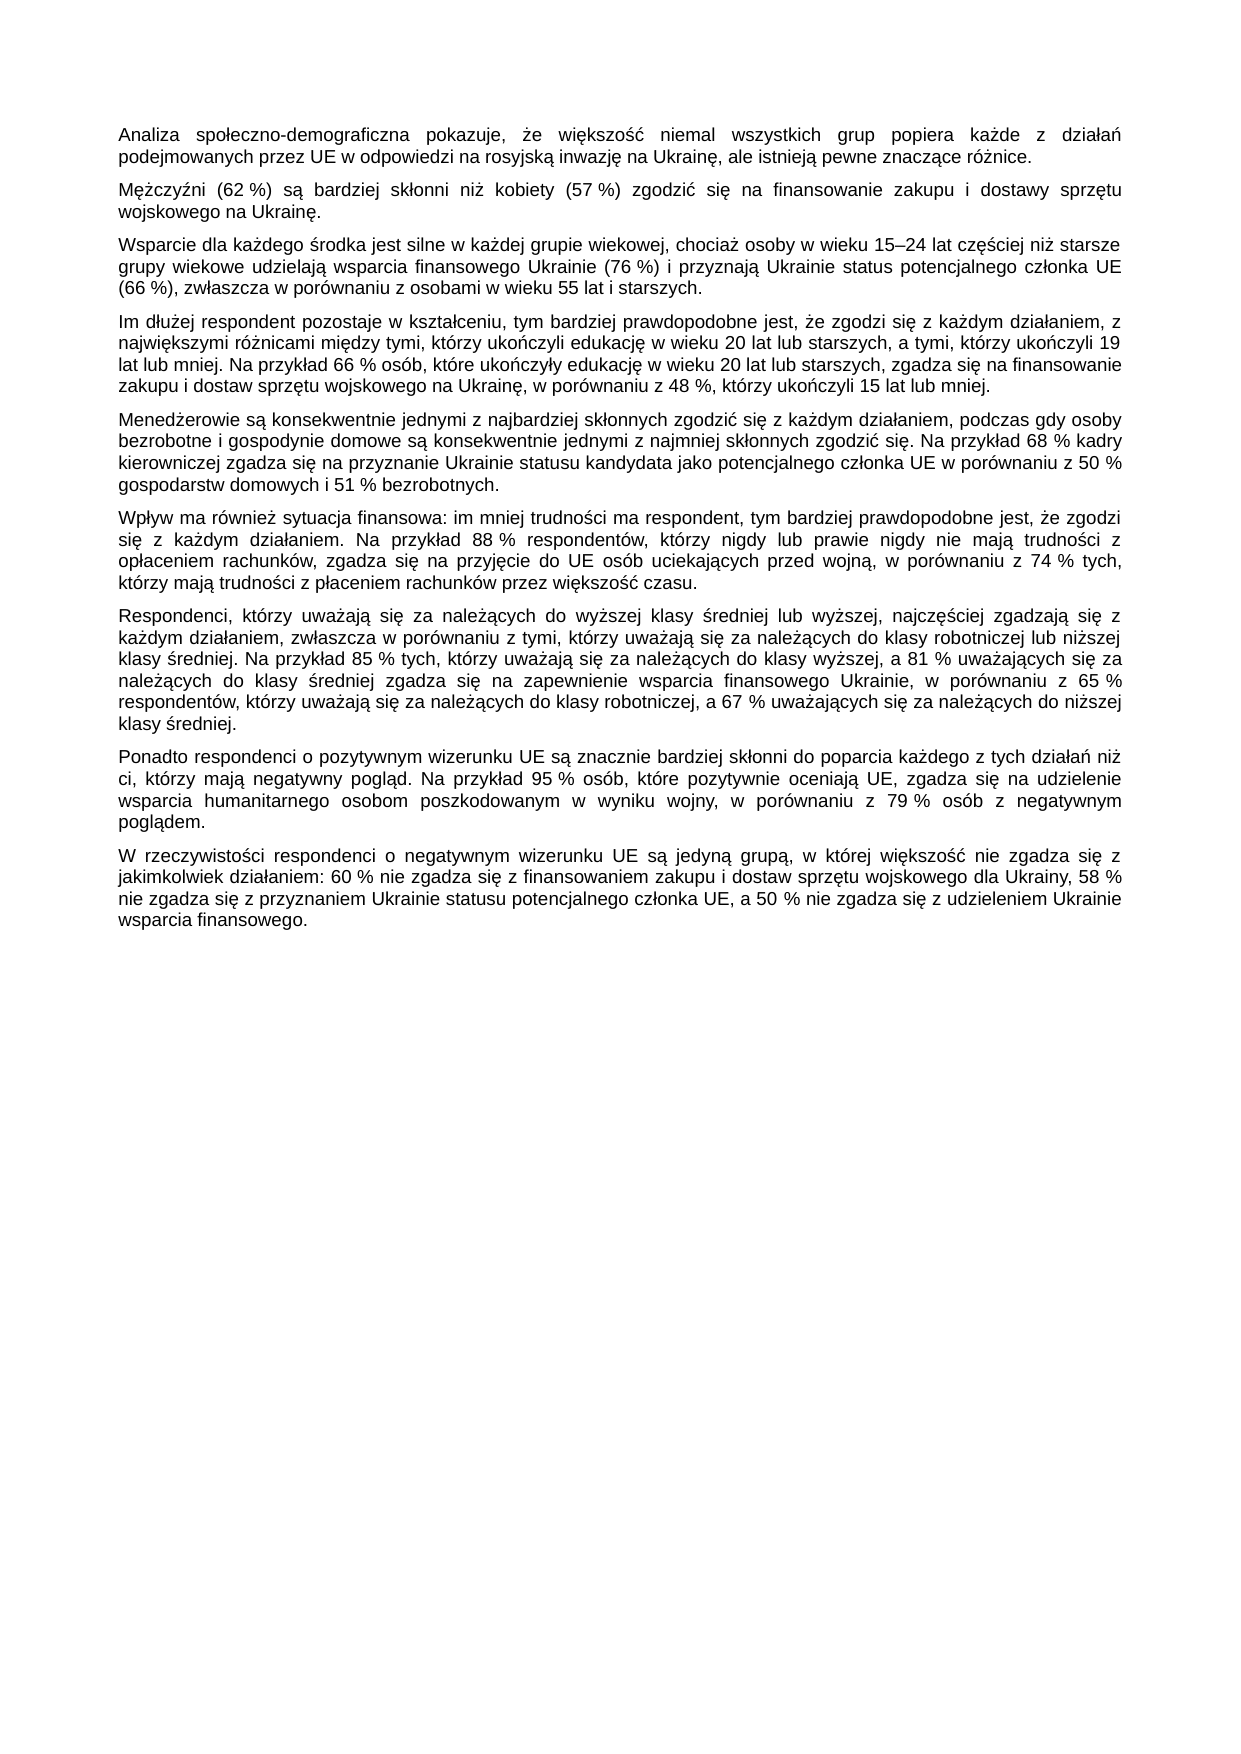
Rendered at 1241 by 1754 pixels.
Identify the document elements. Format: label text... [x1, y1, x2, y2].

text Ponadto respondenci o pozytywnym wizerunku UE są znacznie bardziej skłonni do poparcia każdego z tych działań niż ci, którzy mają negatywny pogląd. Na przykład 95 % osób, które pozytywnie oceniają UE, zgadza się na udzielenie wsparcia humanitarnego osobom poszkodowanym w wyniku wojny, w porównaniu z 79 % osób z negatywnym poglądem. [118, 746, 1122, 832]
text Wsparcie dla każdego środka jest silne w każdej grupie wiekowej, chociaż osoby w wieku 15–24 lat częściej niż starsze grupy wiekowe udzielają wsparcia finansowego Ukrainie (76 %) i przyznają Ukrainie status potencjalnego członka UE (66 %), zwłaszcza w porównaniu z osobami w wieku 55 lat i starszych. [118, 234, 1122, 299]
text Respondenci, którzy uważają się za należących do wyższej klasy średniej lub wyższej, najczęściej zgadzają się z każdym działaniem, zwłaszcza w porównaniu z tymi, którzy uważają się za należących do klasy robotniczej lub niższej klasy średniej. Na przykład 85 % tych, którzy uważają się za należących do klasy wyższej, a 81 % uważających się za należących do klasy średniej zgadza się na zapewnienie wsparcia finansowego Ukrainie, w porównaniu z 65 % respondentów, którzy uważają się za należących do klasy robotniczej, a 67 % uważających się za należących do niższej klasy średniej. [118, 605, 1122, 734]
text Mężczyźni (62 %) są bardziej skłonni niż kobiety (57 %) zgodzić się na finansowanie zakupu i dostawy sprzętu wojskowego na Ukrainę. [118, 179, 1122, 222]
text Menedżerowie są konsekwentnie jednymi z najbardziej skłonnych zgodzić się z każdym działaniem, podczas gdy osoby bezrobotne i gospodynie domowe są konsekwentnie jednymi z najmniej skłonnych zgodzić się. Na przykład 68 % kadry kierowniczej zgadza się na przyznanie Ukrainie statusu kandydata jako potencjalnego członka UE w porównaniu z 50 % gospodarstw domowych i 51 % bezrobotnych. [118, 409, 1122, 495]
text Wpływ ma również sytuacja finansowa: im mniej trudności ma respondent, tym bardziej prawdopodobne jest, że zgodzi się z każdym działaniem. Na przykład 88 % respondentów, którzy nigdy lub prawie nigdy nie mają trudności z opłaceniem rachunków, zgadza się na przyjęcie do UE osób uciekających przed wojną, w porównaniu z 74 % tych, którzy mają trudności z płaceniem rachunków przez większość czasu. [118, 507, 1122, 593]
text Analiza społeczno-demograficzna pokazuje, że większość niemal wszystkich grup popiera każde z działań podejmowanych przez UE w odpowiedzi na rosyjską inwazję na Ukrainę, ale istnieją pewne znaczące różnice. [118, 124, 1122, 167]
text Im dłużej respondent pozostaje w kształceniu, tym bardziej prawdopodobne jest, że zgodzi się z każdym działaniem, z największymi różnicami między tymi, którzy ukończyli edukację w wieku 20 lat lub starszych, a tymi, którzy ukończyli 19 lat lub mniej. Na przykład 66 % osób, które ukończyły edukację w wieku 20 lat lub starszych, zgadza się na finansowanie zakupu i dostaw sprzętu wojskowego na Ukrainę, w porównaniu z 48 %, którzy ukończyli 15 lat lub mniej. [118, 311, 1122, 397]
text W rzeczywistości respondenci o negatywnym wizerunku UE są jedyną grupą, w której większość nie zgadza się z jakimkolwiek działaniem: 60 % nie zgadza się z finansowaniem zakupu i dostaw sprzętu wojskowego dla Ukrainy, 58 % nie zgadza się z przyznaniem Ukrainie statusu potencjalnego członka UE, a 50 % nie zgadza się z udzieleniem Ukrainie wsparcia finansowego. [118, 844, 1122, 931]
